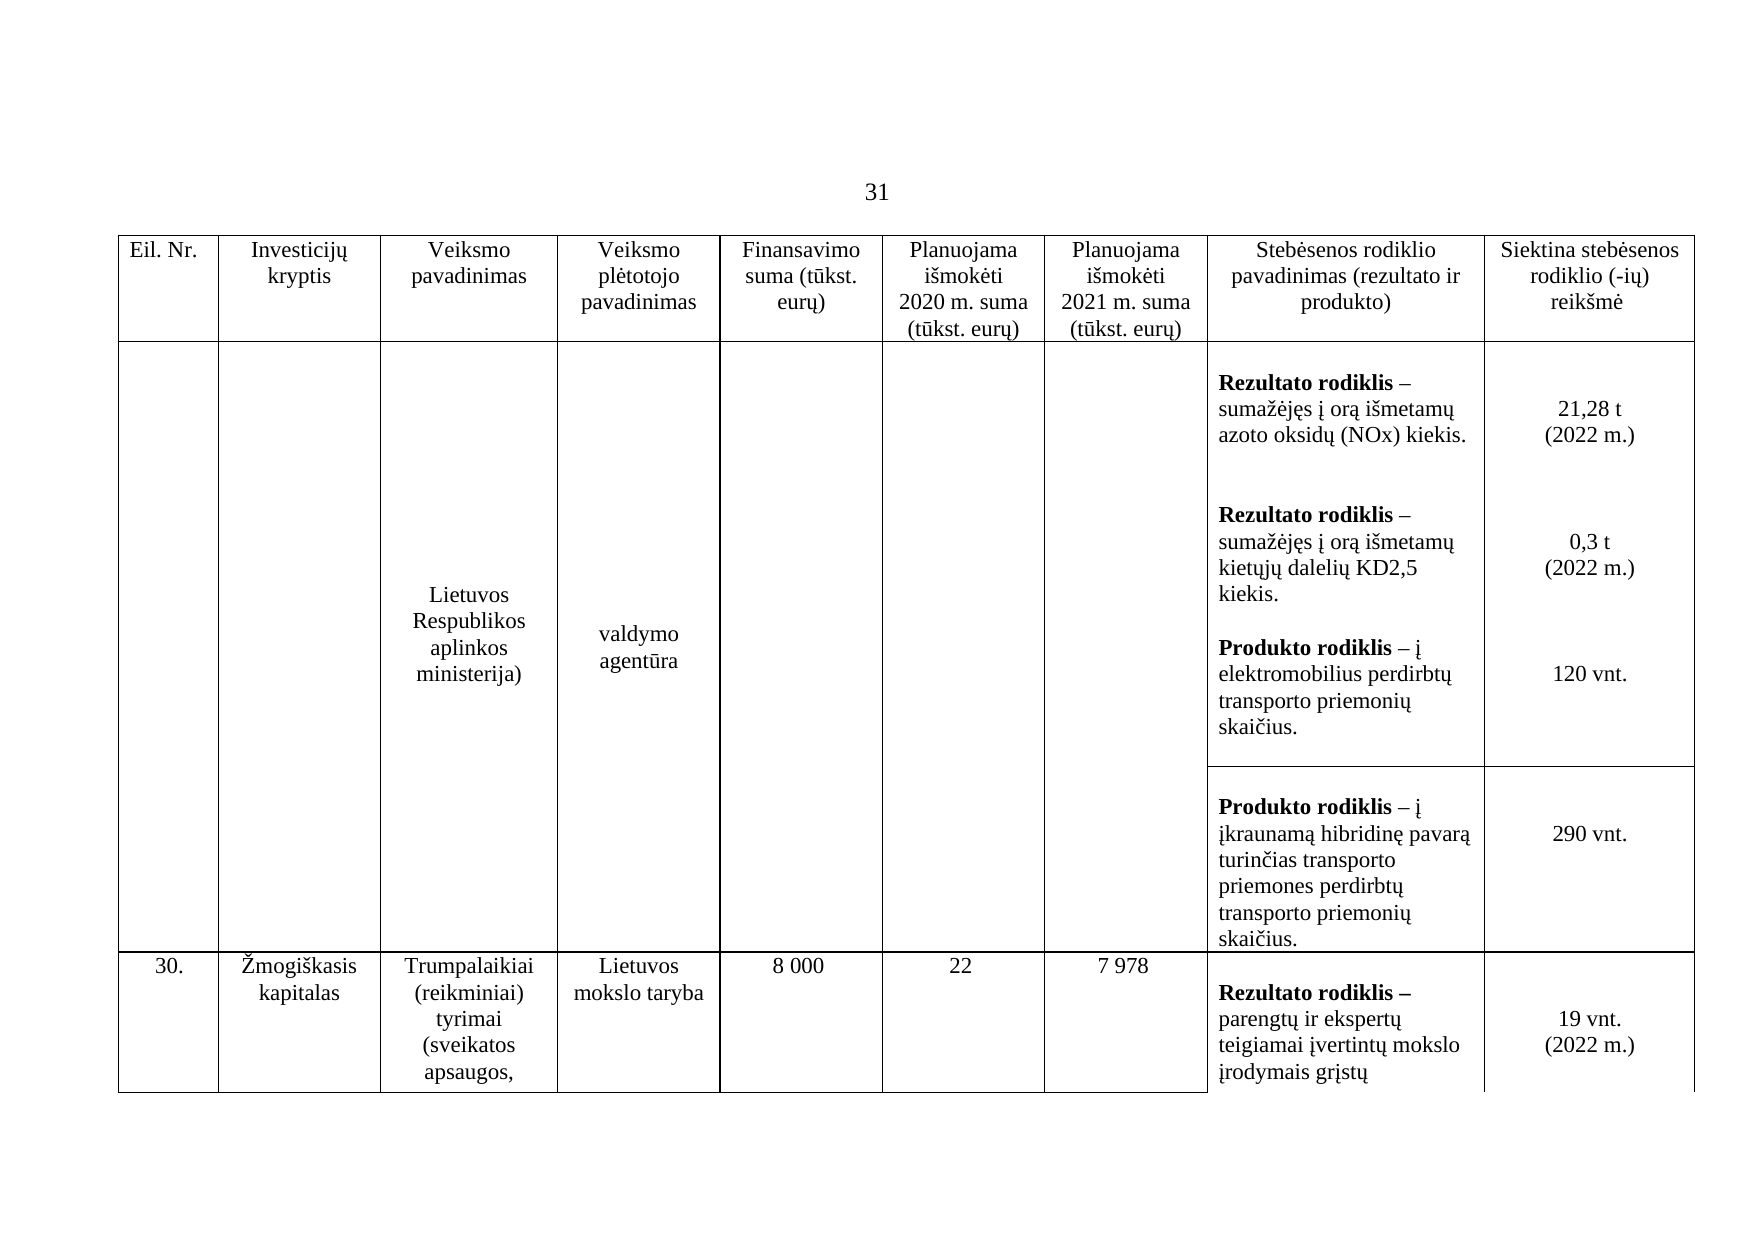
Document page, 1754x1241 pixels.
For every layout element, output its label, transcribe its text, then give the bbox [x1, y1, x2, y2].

table_header Planuojama išmokėti 2020 m. suma (tūkst. eurų) [883, 236, 1044, 341]
table_cell Lietuvos Respublikos aplinkos ministerija) [381, 342, 557, 951]
table_cell valdymo agentūra [558, 342, 719, 951]
table_header Investicijų kryptis [219, 236, 380, 341]
table_cell 7 978 [1045, 953, 1207, 1092]
table_header Finansavimo suma (tūkst. eurų) [721, 236, 882, 341]
table_cell 120 vnt. [1485, 607, 1694, 766]
table_cell 290 vnt. [1485, 767, 1694, 951]
table_cell Lietuvos mokslo taryba [558, 953, 719, 1092]
table_cell 0,3 t (2022 m.) [1485, 474, 1694, 607]
table_header Siektina stebėsenos rodiklio (-ių) reikšmė [1485, 236, 1694, 341]
table_cell 19 vnt. (2022 m.) [1485, 953, 1694, 1092]
table_cell [119, 342, 218, 951]
table_cell 30. [119, 953, 218, 1092]
table_cell Trumpalaikiai (reikminiai) tyrimai (sveikatos apsaugos, [381, 953, 557, 1092]
table_cell [219, 342, 380, 951]
table_cell Žmogiškasis kapitalas [219, 953, 380, 1092]
table_cell 22 [883, 953, 1044, 1092]
table_cell [1045, 342, 1207, 951]
table_cell Produkto rodiklis – į įkraunamą hibridinę pavarą turinčias transporto priemones perdirbtų transporto priemonių skaičius. [1208, 767, 1484, 951]
table_cell Rezultato rodiklis –parengtų ir ekspertų teigiamai įvertintų mokslo įrodymais grįstų [1208, 953, 1484, 1092]
table_cell [721, 342, 882, 951]
table_cell 8 000 [721, 953, 882, 1092]
table_header Planuojama išmokėti 2021 m. suma (tūkst. eurų) [1045, 236, 1207, 341]
table_cell 21,28 t (2022 m.) [1485, 342, 1694, 474]
table_header Veiksmo pavadinimas [381, 236, 557, 341]
table_cell Rezultato rodiklis – sumažėjęs į orą išmetamų kietųjų dalelių KD2,5 kiekis. [1208, 474, 1484, 607]
table_cell Rezultato rodiklis – sumažėjęs į orą išmetamų azoto oksidų (NOx) kiekis. [1208, 342, 1484, 474]
table_cell [883, 342, 1044, 951]
table_header Veiksmo plėtotojo pavadinimas [558, 236, 719, 341]
table_cell Produkto rodiklis – į elektromobilius perdirbtų transporto priemonių skaičius. [1208, 607, 1484, 766]
table_header Eil. Nr. [119, 236, 218, 341]
table_header Stebėsenos rodiklio pavadinimas (rezultato ir produkto) [1208, 236, 1484, 341]
